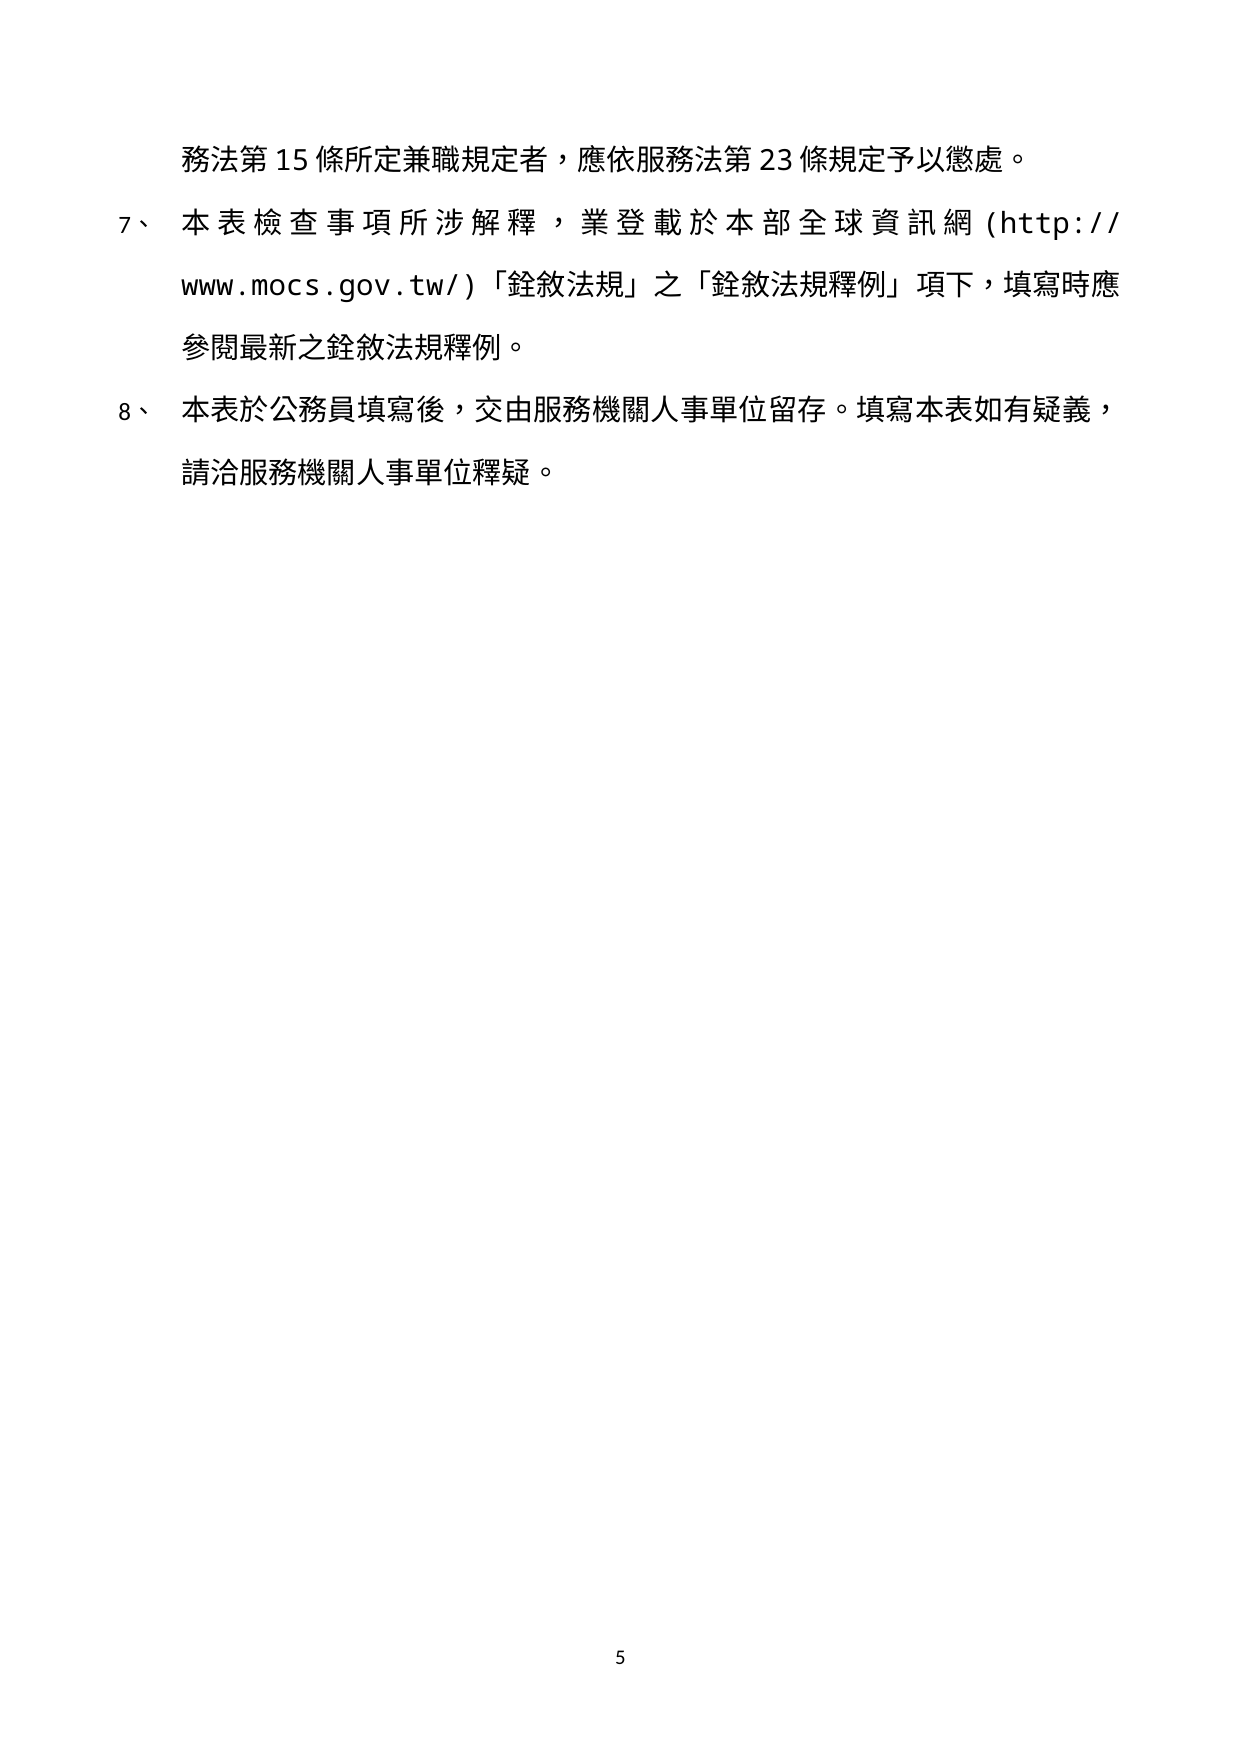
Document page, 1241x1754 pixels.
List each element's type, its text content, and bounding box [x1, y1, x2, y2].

list 本表於公務員填寫後，交由服務機關人事單位留存。填寫本表如有疑義，請洽服務機關人事單位釋疑。 [118, 366, 1122, 491]
list 本表檢查事項所涉解釋，業登載於本部全球資訊網(http://www.mocs.gov.tw/)「銓敘法規」之「銓敘法規釋例」項下，填寫時應參閱最新之銓敘法規釋例。 [118, 179, 1122, 366]
list 務法第15條所定兼職規定者，應依服務法第23條規定予以懲處。 [118, 116, 1122, 179]
